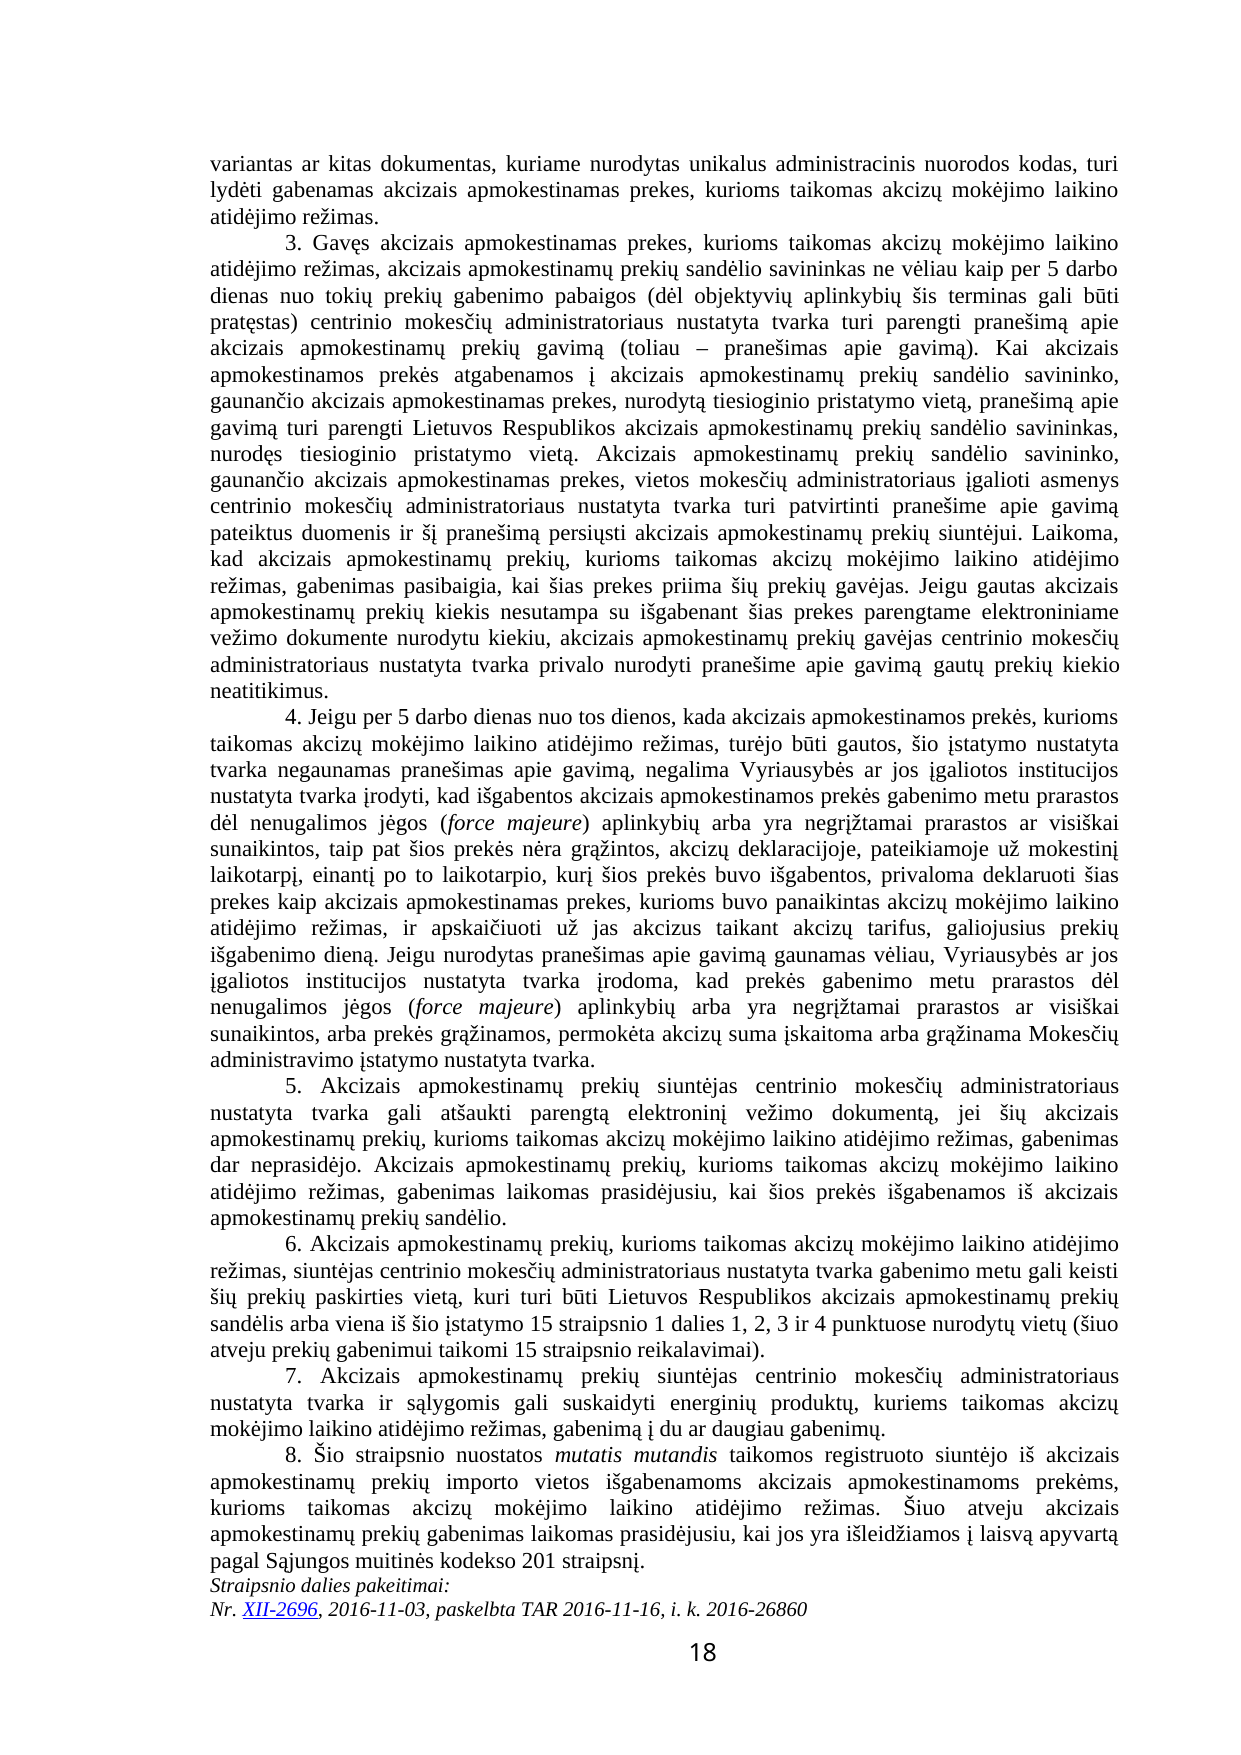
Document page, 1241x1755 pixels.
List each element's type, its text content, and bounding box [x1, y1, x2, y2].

text 8. Šio straipsnio nuostatos mutatis mutandis taikomos registruoto siuntėjo iš akcizais apmokestinamų prekių importo vietos išgabenamoms akcizais apmokestinamoms prekėms, kurioms taikomas akcizų mokėjimo laikino atidėjimo režimas. Šiuo atveju akcizais apmokestinamų prekių gabenimas laikomas prasidėjusiu, kai jos yra išleidžiamos į laisvą apyvartą pagal Sąjungos muitinės kodekso 201 straipsnį. [210, 1441, 1120, 1573]
text 6. Akcizais apmokestinamų prekių, kurioms taikomas akcizų mokėjimo laikino atidėjimo režimas, siuntėjas centrinio mokesčių administratoriaus nustatyta tvarka gabenimo metu gali keisti šių prekių paskirties vietą, kuri turi būti Lietuvos Respublikos akcizais apmokestinamų prekių sandėlis arba viena iš šio įstatymo 15 straipsnio 1 dalies 1, 2, 3 ir 4 punktuose nurodytų vietų (šiuo atveju prekių gabenimui taikomi 15 straipsnio reikalavimai). [210, 1231, 1120, 1362]
text 7. Akcizais apmokestinamų prekių siuntėjas centrinio mokesčių administratoriaus nustatyta tvarka ir sąlygomis gali suskaidyti energinių produktų, kuriems taikomas akcizų mokėjimo laikino atidėjimo režimas, gabenimą į du ar daugiau gabenimų. [210, 1362, 1120, 1441]
text 5. Akcizais apmokestinamų prekių siuntėjas centrinio mokesčių administratoriaus nustatyta tvarka gali atšaukti parengtą elektroninį vežimo dokumentą, jei šių akcizais apmokestinamų prekių, kurioms taikomas akcizų mokėjimo laikino atidėjimo režimas, gabenimas dar neprasidėjo. Akcizais apmokestinamų prekių, kurioms taikomas akcizų mokėjimo laikino atidėjimo režimas, gabenimas laikomas prasidėjusiu, kai šios prekės išgabenamos iš akcizais apmokestinamų prekių sandėlio. [210, 1072, 1120, 1231]
text Nr. XII-2696, 2016-11-03, paskelbta TAR 2016-11-16, i. k. 2016-26860 [210, 1597, 1120, 1621]
text 4. Jeigu per 5 darbo dienas nuo tos dienos, kada akcizais apmokestinamos prekės, kurioms taikomas akcizų mokėjimo laikino atidėjimo režimas, turėjo būti gautos, šio įstatymo nustatyta tvarka negaunamas pranešimas apie gavimą, negalima Vyriausybės ar jos įgaliotos institucijos nustatyta tvarka įrodyti, kad išgabentos akcizais apmokestinamos prekės gabenimo metu prarastos dėl nenugalimos jėgos (force majeure) aplinkybių arba yra negrįžtamai prarastos ar visiškai sunaikintos, taip pat šios prekės nėra grąžintos, akcizų deklaracijoje, pateikiamoje už mokestinį laikotarpį, einantį po to laikotarpio, kurį šios prekės buvo išgabentos, privaloma deklaruoti šias prekes kaip akcizais apmokestinamas prekes, kurioms buvo panaikintas akcizų mokėjimo laikino atidėjimo režimas, ir apskaičiuoti už jas akcizus taikant akcizų tarifus, galiojusius prekių išgabenimo dieną. Jeigu nurodytas pranešimas apie gavimą gaunamas vėliau, Vyriausybės ar jos įgaliotos institucijos nustatyta tvarka įrodoma, kad prekės gabenimo metu prarastos dėl nenugalimos jėgos (force majeure) aplinkybių arba yra negrįžtamai prarastos ar visiškai sunaikintos, arba prekės grąžinamos, permokėta akcizų suma įskaitoma arba grąžinama Mokesčių administravimo įstatymo nustatyta tvarka. [210, 703, 1120, 1072]
text variantas ar kitas dokumentas, kuriame nurodytas unikalus administracinis nuorodos kodas, turi lydėti gabenamas akcizais apmokestinamas prekes, kurioms taikomas akcizų mokėjimo laikino atidėjimo režimas. [210, 150, 1120, 229]
text Straipsnio dalies pakeitimai: [210, 1573, 1120, 1597]
text 3. Gavęs akcizais apmokestinamas prekes, kurioms taikomas akcizų mokėjimo laikino atidėjimo režimas, akcizais apmokestinamų prekių sandėlio savininkas ne vėliau kaip per 5 darbo dienas nuo tokių prekių gabenimo pabaigos (dėl objektyvių aplinkybių šis terminas gali būti pratęstas) centrinio mokesčių administratoriaus nustatyta tvarka turi parengti pranešimą apie akcizais apmokestinamų prekių gavimą (toliau – pranešimas apie gavimą). Kai akcizais apmokestinamos prekės atgabenamos į akcizais apmokestinamų prekių sandėlio savininko, gaunančio akcizais apmokestinamas prekes, nurodytą tiesioginio pristatymo vietą, pranešimą apie gavimą turi parengti Lietuvos Respublikos akcizais apmokestinamų prekių sandėlio savininkas, nurodęs tiesioginio pristatymo vietą. Akcizais apmokestinamų prekių sandėlio savininko, gaunančio akcizais apmokestinamas prekes, vietos mokesčių administratoriaus įgalioti asmenys centrinio mokesčių administratoriaus nustatyta tvarka turi patvirtinti pranešime apie gavimą pateiktus duomenis ir šį pranešimą persiųsti akcizais apmokestinamų prekių siuntėjui. Laikoma, kad akcizais apmokestinamų prekių, kurioms taikomas akcizų mokėjimo laikino atidėjimo režimas, gabenimas pasibaigia, kai šias prekes priima šių prekių gavėjas. Jeigu gautas akcizais apmokestinamų prekių kiekis nesutampa su išgabenant šias prekes parengtame elektroniniame vežimo dokumente nurodytu kiekiu, akcizais apmokestinamų prekių gavėjas centrinio mokesčių administratoriaus nustatyta tvarka privalo nurodyti pranešime apie gavimą gautų prekių kiekio neatitikimus. [210, 229, 1120, 703]
